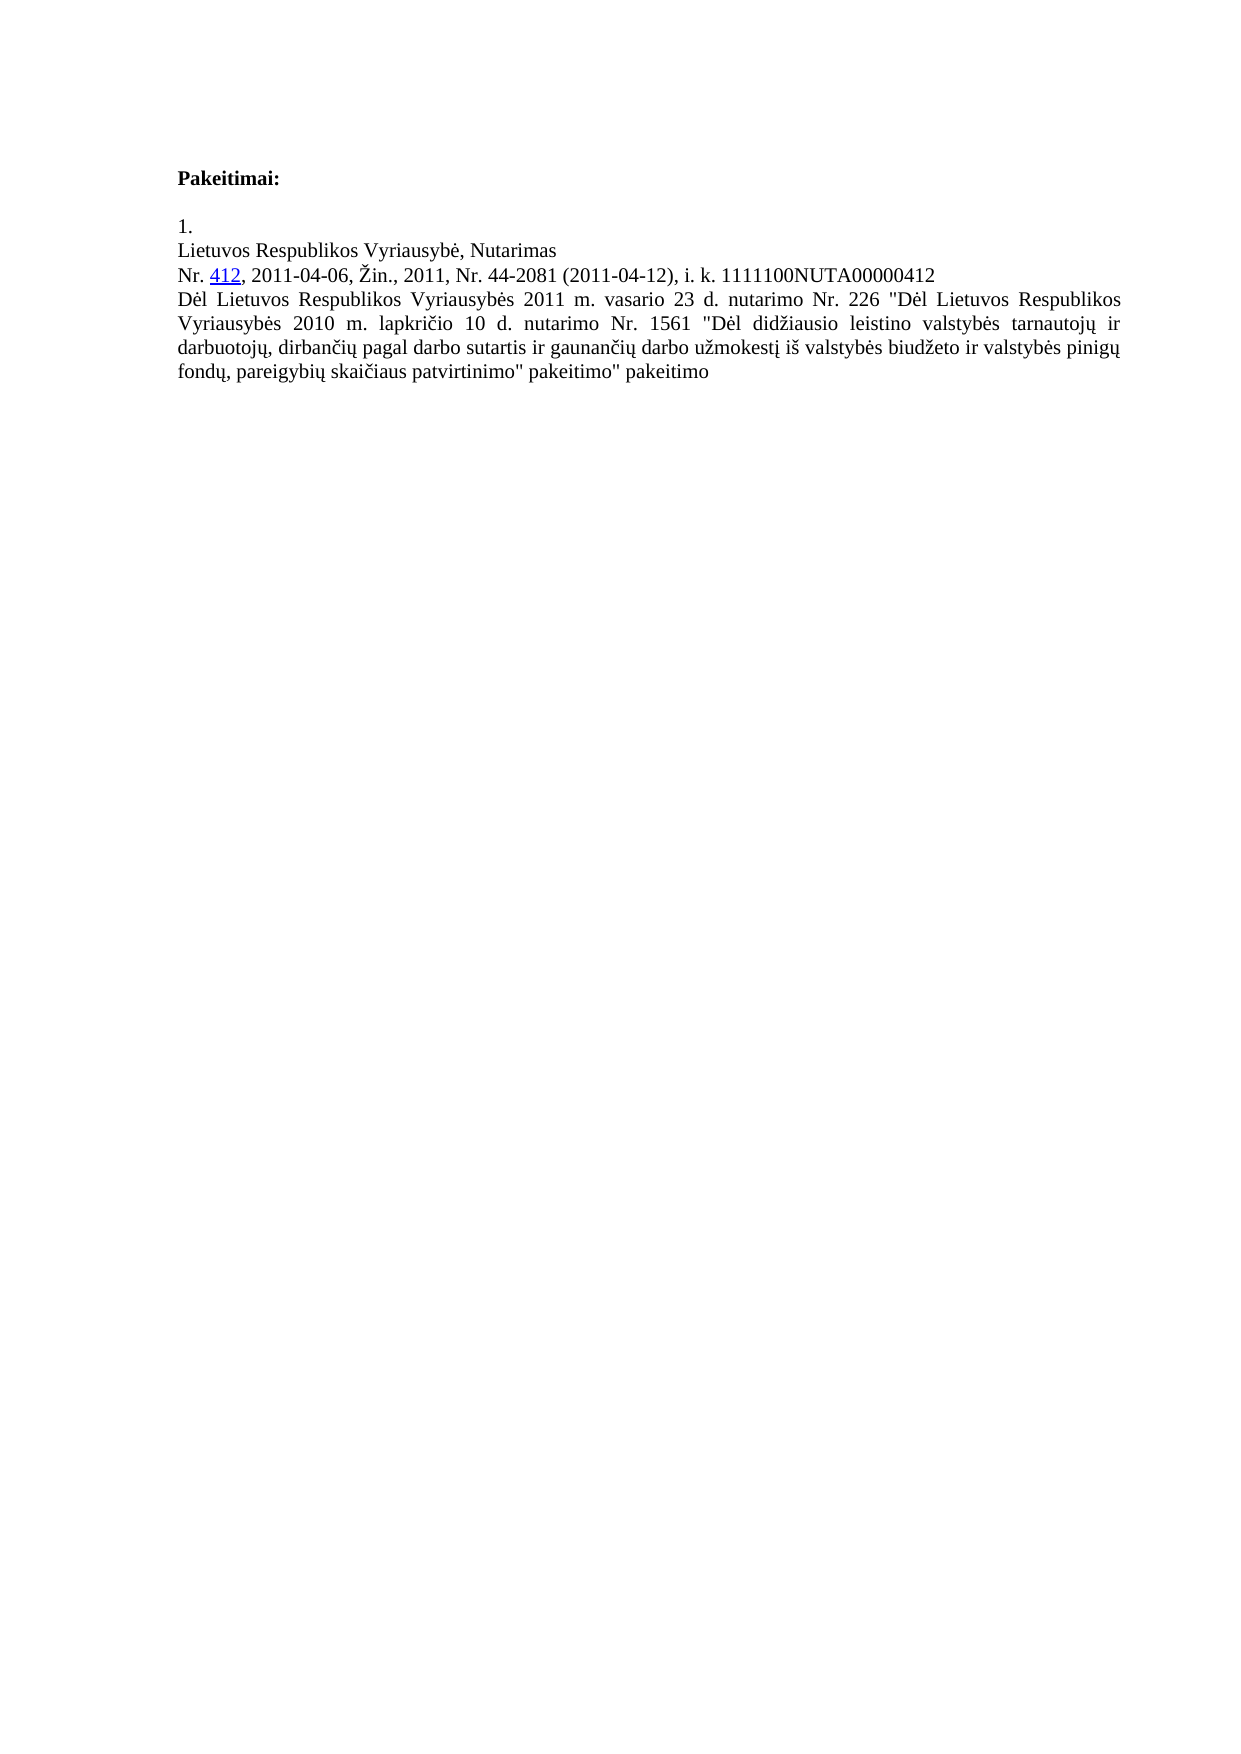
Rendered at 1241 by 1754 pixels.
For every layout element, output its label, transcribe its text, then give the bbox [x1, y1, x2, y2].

text Nr. 412, 2011-04-06, Žin., 2011, Nr. 44-2081 (2011-04-12), i. k. 1111100NUTA00000412 [177, 262, 1122, 287]
text Lietuvos Respublikos Vyriausybė, Nutarimas [177, 238, 1122, 262]
text Pakeitimai: [177, 166, 1122, 190]
text Dėl Lietuvos Respublikos Vyriausybės 2011 m. vasario 23 d. nutarimo Nr. 226 "Dėl Lietuvos Respublikos Vyriausybės 2010 m. lapkričio 10 d. nutarimo Nr. 1561 "Dėl didžiausio leistino valstybės tarnautojų ir darbuotojų, dirbančių pagal darbo sutartis ir gaunančių darbo užmokestį iš valstybės biudžeto ir valstybės pinigų fondų, pareigybių skaičiaus patvirtinimo" pakeitimo" pakeitimo [177, 287, 1122, 383]
text 1. [177, 214, 1122, 238]
